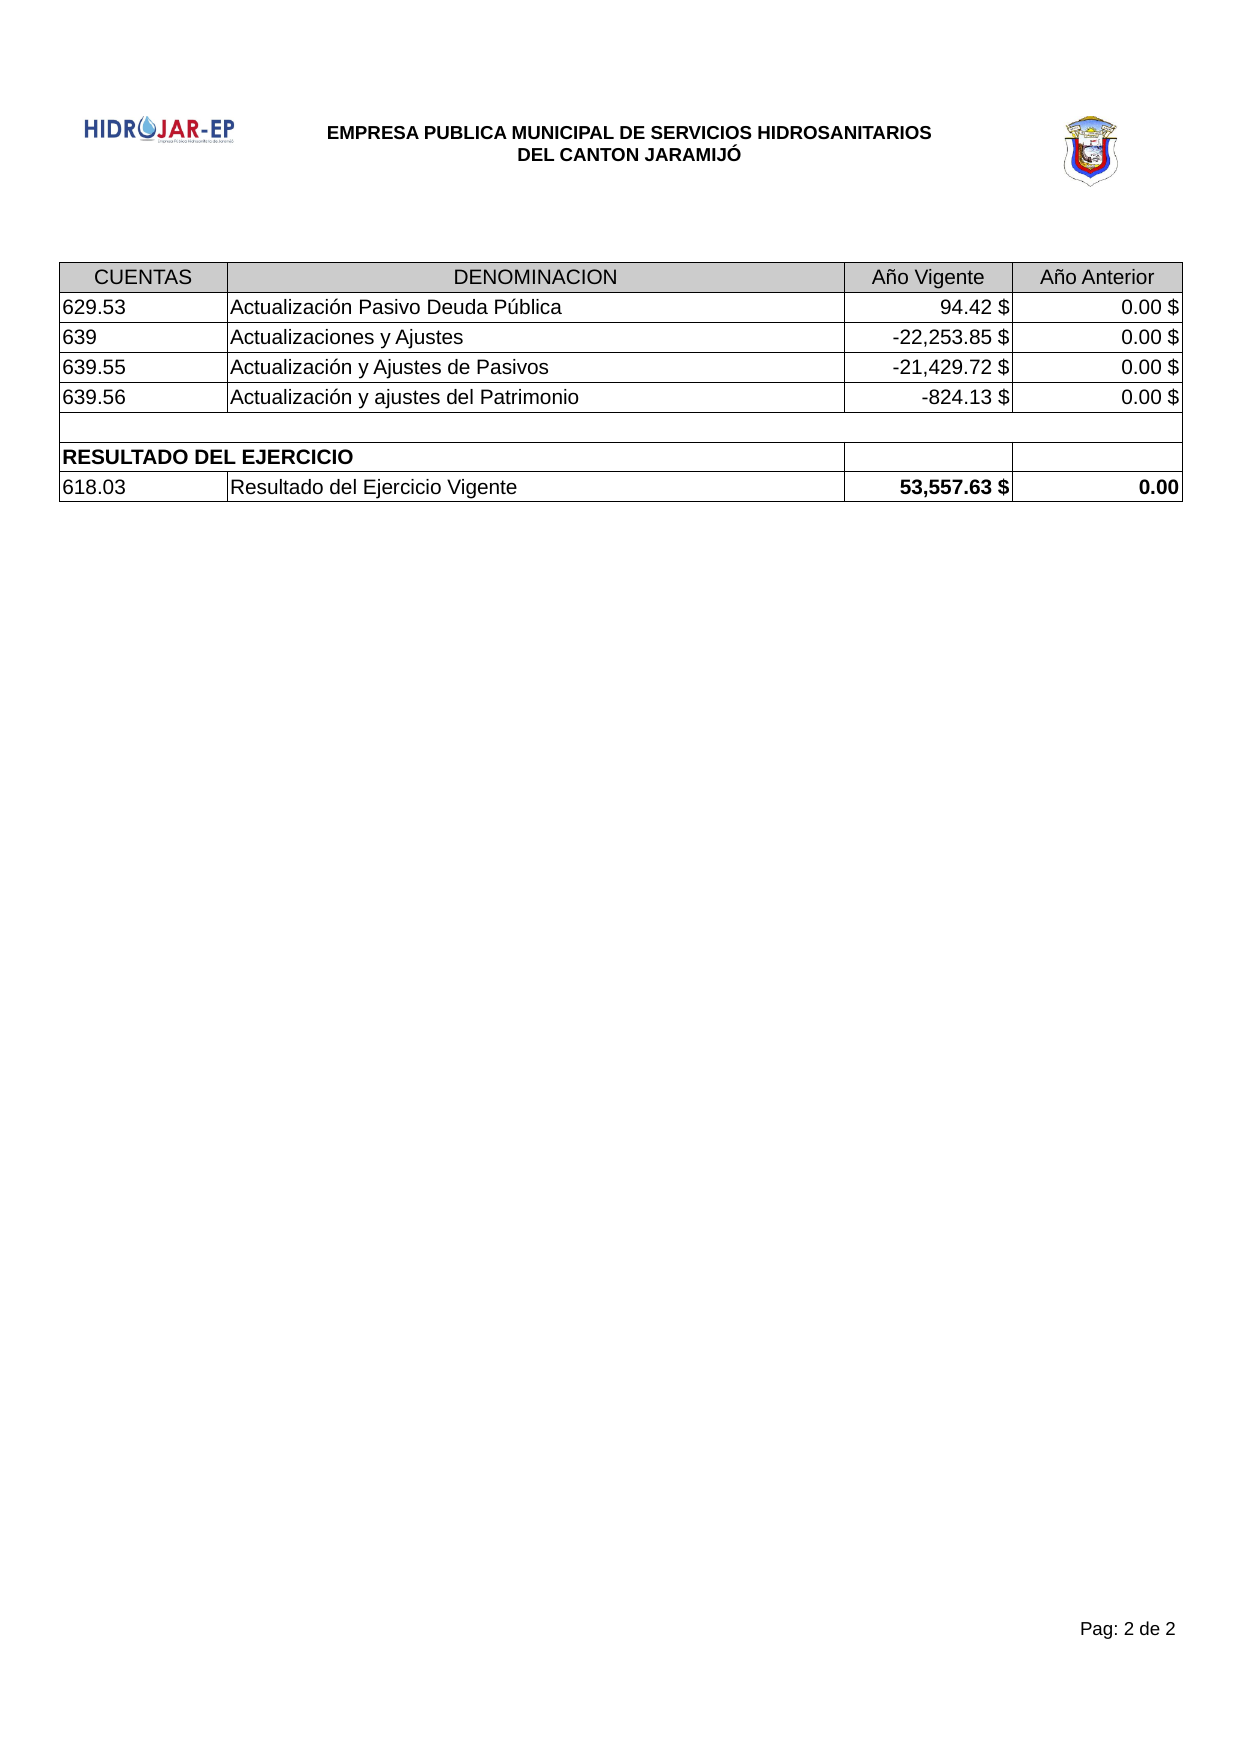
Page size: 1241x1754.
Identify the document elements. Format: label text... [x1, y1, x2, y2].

table_cell 53,557.63 $ [845, 472, 1012, 501]
table_header CUENTAS [60, 263, 227, 292]
table_cell 0.00 $ [1013, 383, 1182, 412]
table_cell Actualizaciones y Ajustes [228, 323, 844, 352]
table_cell [60, 413, 1182, 442]
table_cell 618.03 [60, 472, 227, 501]
table_cell Actualización y ajustes del Patrimonio [228, 383, 844, 412]
table_cell 0.00 $ [1013, 323, 1182, 352]
table_header DENOMINACION [228, 263, 844, 292]
table_cell 639 [60, 323, 227, 352]
table_cell Resultado del Ejercicio Vigente [228, 472, 844, 501]
table_cell -22,253.85 $ [845, 323, 1012, 352]
table_cell 0.00 $ [1013, 353, 1182, 382]
table_cell Actualización Pasivo Deuda Pública [228, 293, 844, 322]
table_cell RESULTADO DEL EJERCICIO [60, 443, 844, 471]
picture [81, 116, 239, 146]
table_header Año Vigente [845, 263, 1012, 292]
table_cell Actualización y Ajustes de Pasivos [228, 353, 844, 382]
picture [1056, 116, 1123, 187]
table_cell 0.00 [1013, 472, 1182, 501]
table_cell -824.13 $ [845, 383, 1012, 412]
table_cell -21,429.72 $ [845, 353, 1012, 382]
table_header Año Anterior [1013, 263, 1182, 292]
table_cell 639.56 [60, 383, 227, 412]
table_cell [845, 443, 1012, 471]
table_cell 639.55 [60, 353, 227, 382]
table_cell 0.00 $ [1013, 293, 1182, 322]
table_cell 94.42 $ [845, 293, 1012, 322]
table_cell [1013, 443, 1182, 471]
table_cell 629.53 [60, 293, 227, 322]
